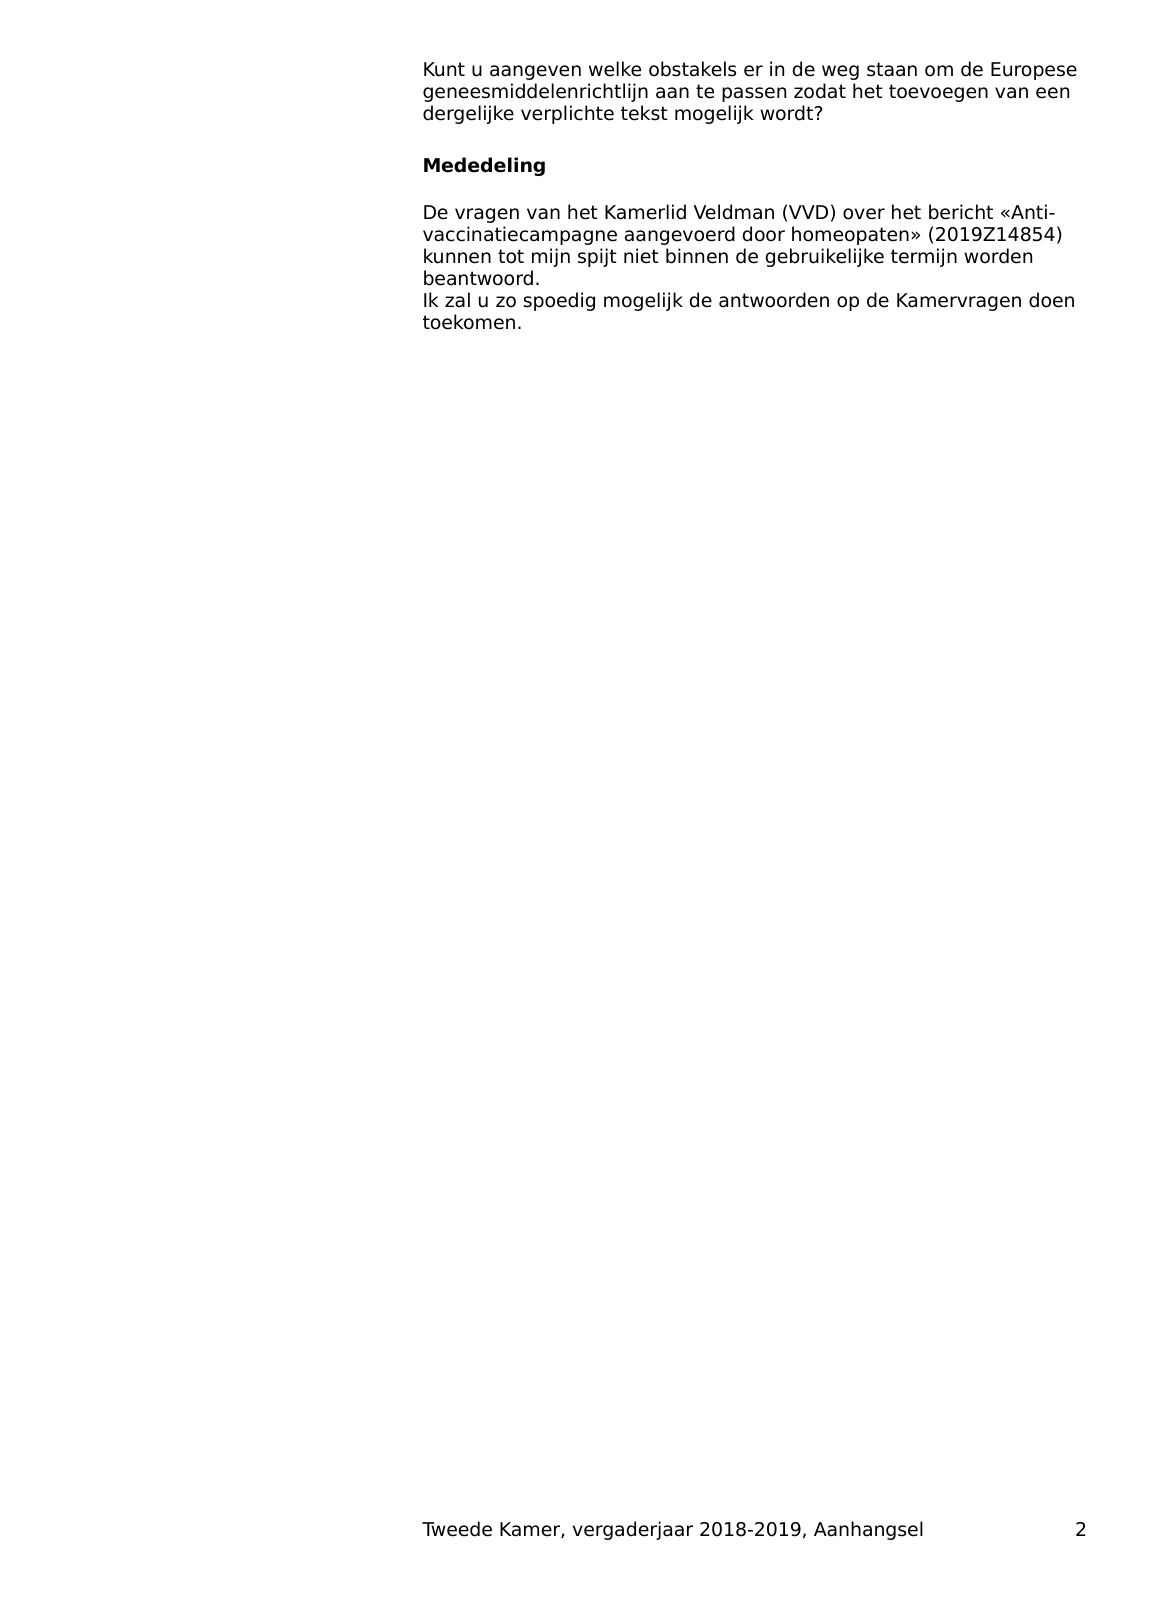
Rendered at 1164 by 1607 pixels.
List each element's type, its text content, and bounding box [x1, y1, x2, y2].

subtitle Mededeling [422, 155, 1087, 177]
text Kunt u aangeven welke obstakels er in de weg staan om de Europese geneesmiddelenrichtlijn aan te passen zodat het toevoegen van een dergelijke verplichte tekst mogelijk wordt? [422, 59, 1087, 125]
text Ik zal u zo spoedig mogelijk de antwoorden op de Kamervragen doen toekomen. [422, 290, 1087, 334]
text De vragen van het Kamerlid Veldman (VVD) over het bericht «Anti-vaccinatiecampagne aangevoerd door homeopaten» (2019Z14854) kunnen tot mijn spijt niet binnen de gebruikelijke termijn worden beantwoord. [422, 202, 1087, 290]
